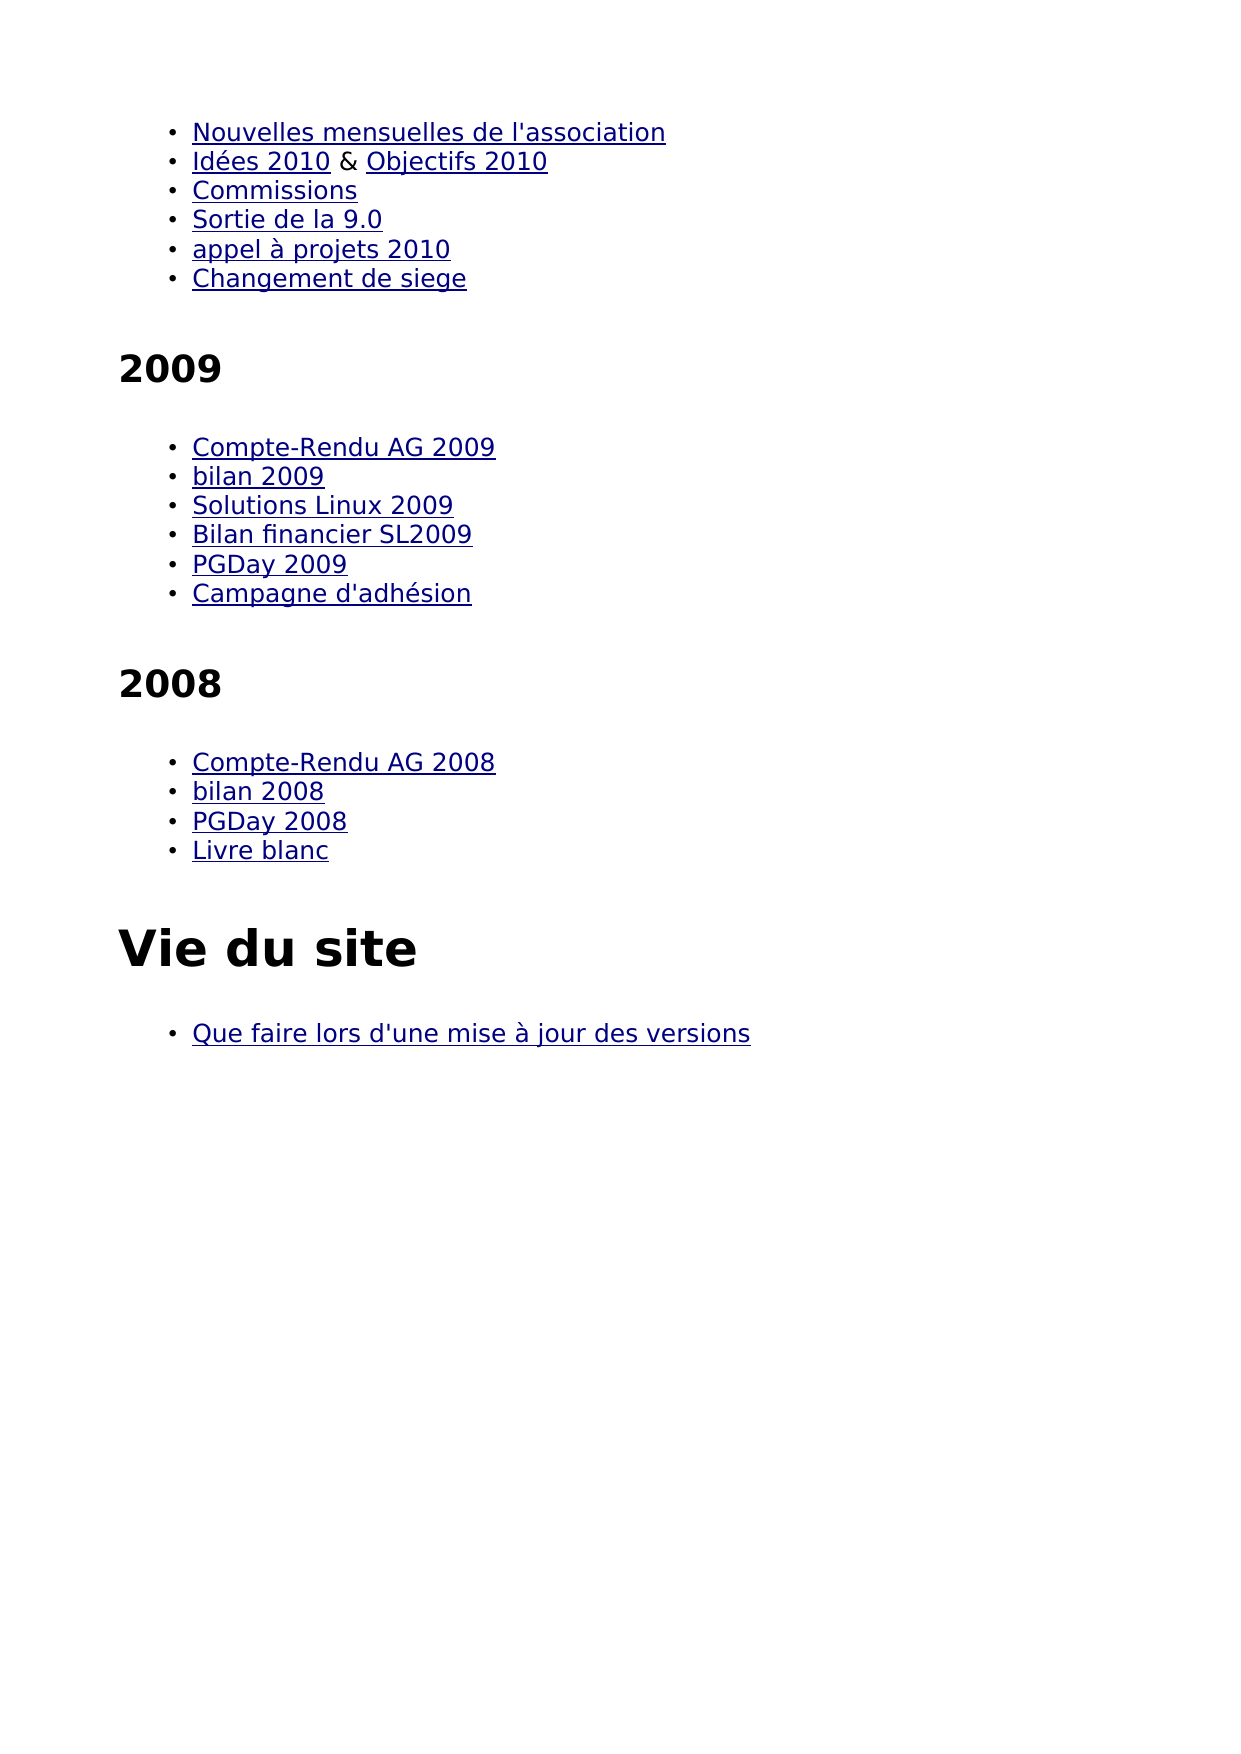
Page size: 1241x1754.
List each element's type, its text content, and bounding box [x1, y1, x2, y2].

list Compte-Rendu AG 2009 [177, 433, 1122, 462]
subtitle 2009 [118, 348, 1122, 391]
list Campagne d'adhésion [177, 579, 1122, 608]
subtitle 2008 [118, 663, 1122, 706]
list appel à projets 2010 [177, 235, 1122, 264]
list Bilan financier SL2009 [177, 521, 1122, 550]
list Compte-Rendu AG 2008 [177, 748, 1122, 777]
list bilan 2009 [177, 462, 1122, 492]
list Commissions [177, 176, 1122, 206]
list Sortie de la 9.0 [177, 206, 1122, 235]
list Que faire lors d'une mise à jour des versions [177, 1020, 1122, 1049]
list Nouvelles mensuelles de l'association [177, 118, 1122, 147]
subtitle Vie du site [118, 919, 1122, 978]
list Idées 2010 & Objectifs 2010 [177, 147, 1122, 176]
list PGDay 2008 [177, 807, 1122, 836]
list PGDay 2009 [177, 550, 1122, 579]
list Livre blanc [177, 836, 1122, 865]
list bilan 2008 [177, 777, 1122, 807]
list Changement de siege [177, 264, 1122, 293]
list Solutions Linux 2009 [177, 492, 1122, 521]
